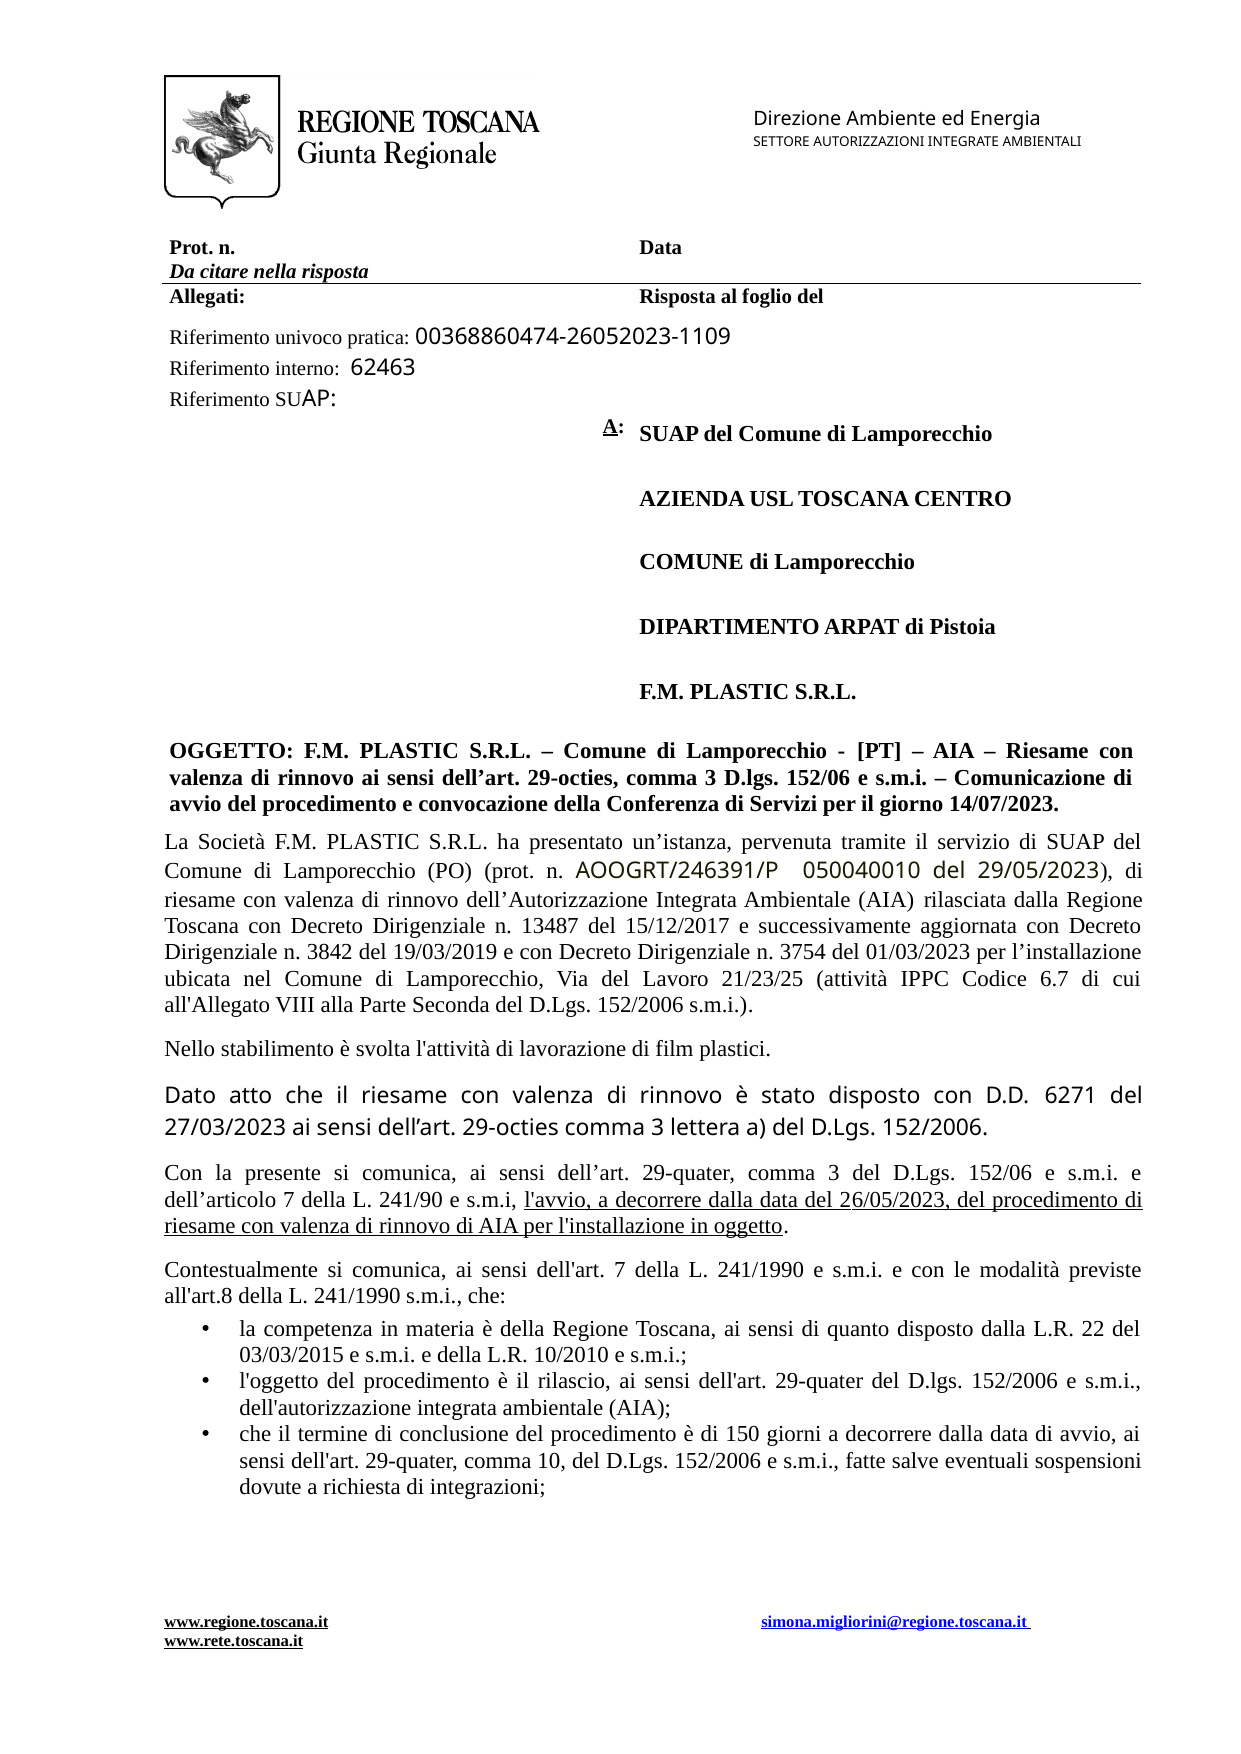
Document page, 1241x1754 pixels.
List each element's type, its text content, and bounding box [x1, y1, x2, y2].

table_cell Risposta al foglio del [632, 284, 1141, 308]
text Con la presente si comunica, ai sensi dell’art. 29-quater, comma 3 del D.Lgs. 152/06 e s.m.i. e dell’articolo 7 della L. 241/90 e s.m.i, l'avvio, a decorrere dalla data del 26/05/2023, del procedimento di riesame con valenza di rinnovo di AIA per l'installazione in oggetto. [164, 1159, 1143, 1238]
table_cell Da citare nella risposta [162, 259, 632, 283]
text La Società F.M. PLASTIC S.R.L. ha presentato un’istanza, pervenuta tramite il servizio di SUAP del Comune di Lamporecchio (PO) (prot. n. AOOGRT/246391/P 050040010 del 29/05/2023), di riesame con valenza di rinnovo dell’Autorizzazione Integrata Ambientale (AIA) rilasciata dalla Regione Toscana con Decreto Dirigenziale n. 13487 del 15/12/2017 e successivamente aggiornata con Decreto Dirigenziale n. 3842 del 19/03/2019 e con Decreto Dirigenziale n. 3754 del 01/03/2023 per l’installazione ubicata nel Comune di Lamporecchio, Via del Lavoro 21/23/25 (attività IPPC Codice 6.7 di cui all'Allegato VIII alla Parte Seconda del D.Lgs. 152/2006 s.m.i.). [164, 828, 1143, 1017]
table_cell A: [162, 414, 632, 737]
table_cell Riferimento univoco pratica: 00368860474-26052023-1109 Riferimento interno: 62463 Riferimento SUAP: [162, 308, 1141, 413]
table_header Prot. n. [162, 235, 632, 259]
picture [164, 75, 540, 211]
table_header Data [632, 235, 1141, 259]
text Dato atto che il riesame con valenza di rinnovo è stato disposto con D.D. 6271 del 27/03/2023 ai sensi dell’art. 29-octies comma 3 lettera a) del D.Lgs. 152/2006. [164, 1079, 1143, 1142]
list che il termine di conclusione del procedimento è di 150 giorni a decorrere dalla data di avvio, ai sensi dell'art. 29-quater, comma 10, del D.Lgs. 152/2006 e s.m.i., fatte salve eventuali sospensioni dovute a richiesta di integrazioni; [202, 1420, 1143, 1499]
table_cell [632, 259, 1141, 283]
table_cell OGGETTO: F.M. PLASTIC S.R.L. – Comune di Lamporecchio - [PT] – AIA – Riesame con valenza di rinnovo ai sensi dell’art. 29-octies, comma 3 D.lgs. 152/06 e s.m.i. – Comunicazione di avvio del procedimento e convocazione della Conferenza di Servizi per il giorno 14/07/2023. [162, 737, 1141, 816]
text Contestualmente si comunica, ai sensi dell'art. 7 della L. 241/1990 e s.m.i. e con le modalità previste all'art.8 della L. 241/1990 s.m.i., che: [164, 1256, 1143, 1309]
text Nello stabilimento è svolta l'attività di lavorazione di film plastici. [164, 1035, 1143, 1062]
table_cell Allegati: [162, 284, 632, 308]
list la competenza in materia è della Regione Toscana, ai sensi di quanto disposto dalla L.R. 22 del 03/03/2015 e s.m.i. e della L.R. 10/2010 e s.m.i.; [202, 1315, 1143, 1368]
list l'oggetto del procedimento è il rilascio, ai sensi dell'art. 29-quater del D.lgs. 152/2006 e s.m.i., dell'autorizzazione integrata ambientale (AIA); [202, 1368, 1143, 1420]
table_cell SUAP del Comune di Lamporecchio AZIENDA USL TOSCANA CENTRO COMUNE di Lamporecchio DIPARTIMENTO ARPAT di Pistoia F.M. PLASTIC S.R.L. [632, 414, 1141, 737]
